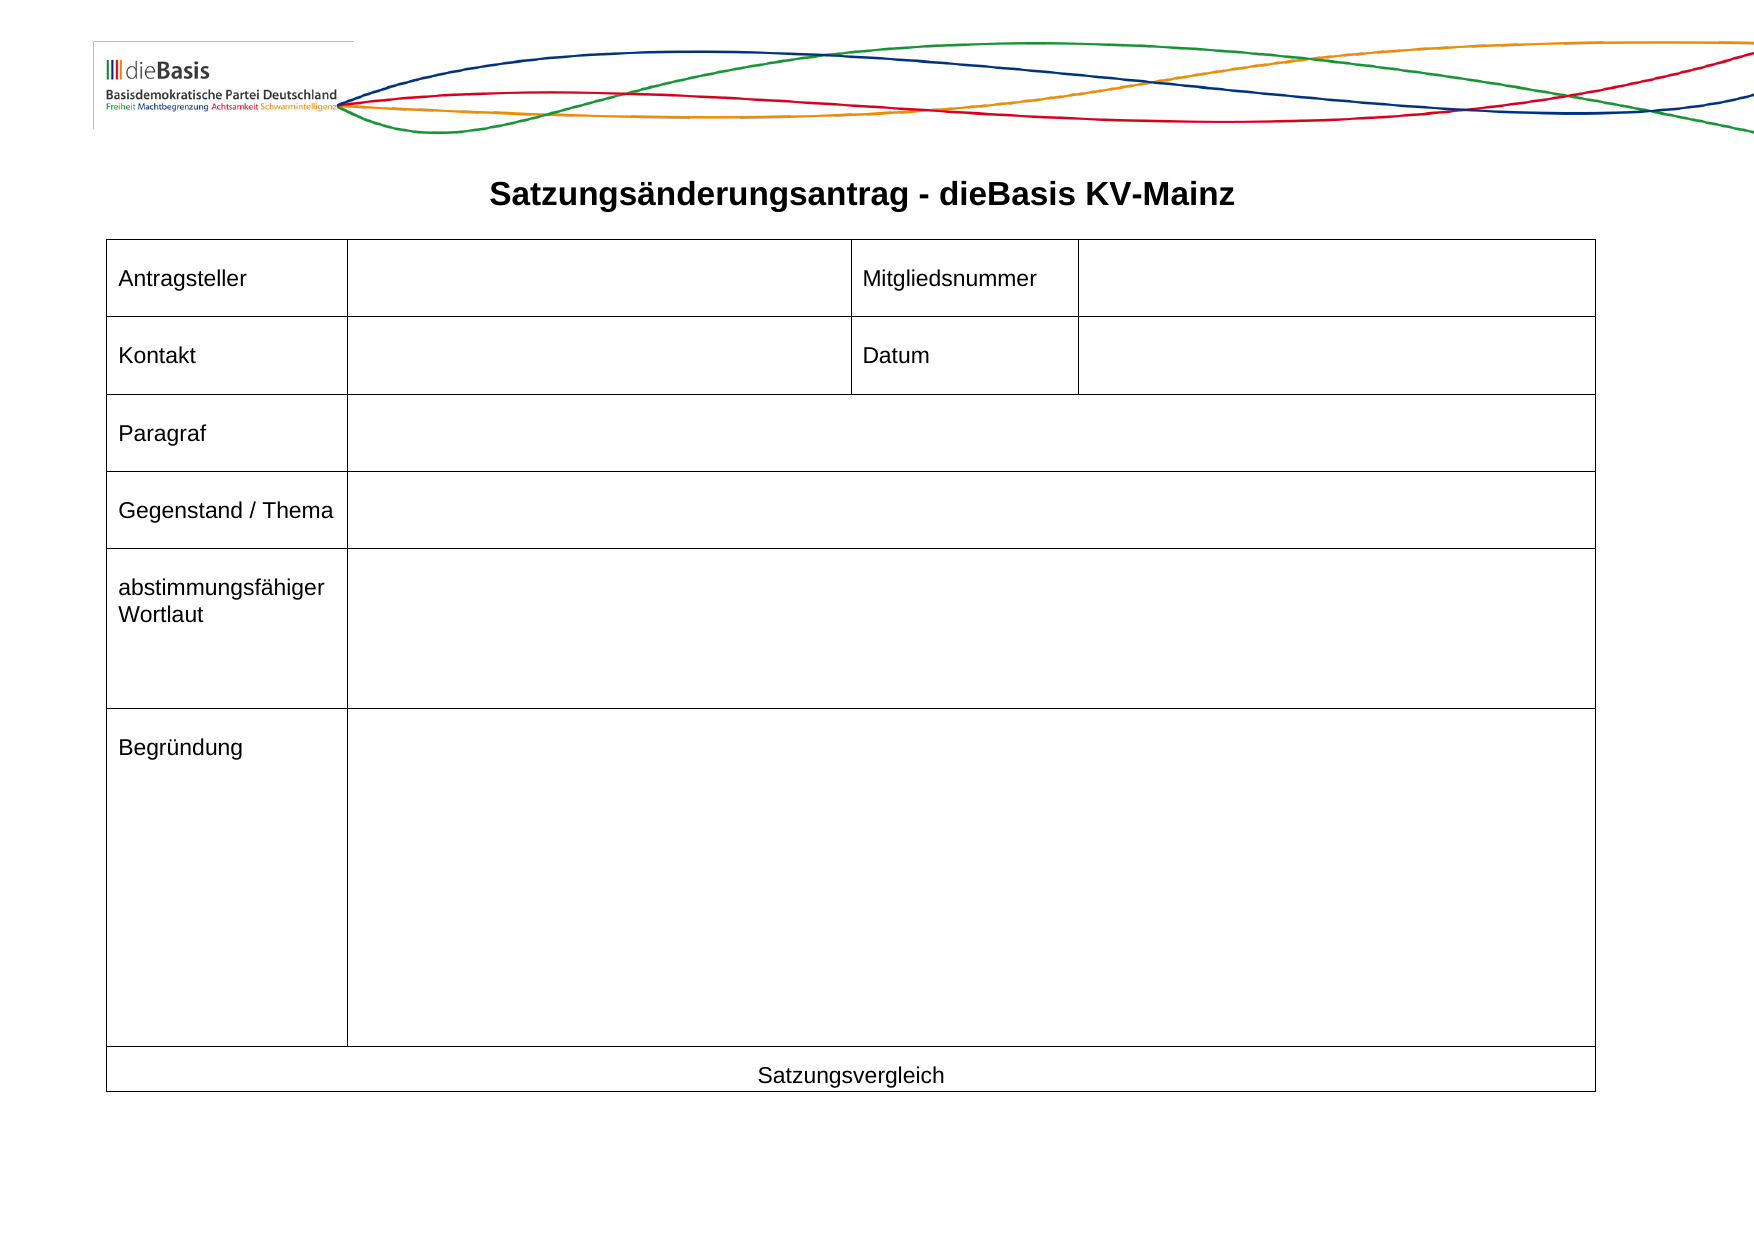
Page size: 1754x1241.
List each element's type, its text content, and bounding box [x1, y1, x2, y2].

table_header [348, 240, 851, 316]
table_cell Begründung [107, 709, 347, 1046]
table_header Antragsteller [107, 240, 347, 316]
table_cell Gegenstand / Thema [107, 472, 347, 548]
table_cell Paragraf [107, 395, 347, 471]
table_header [1079, 240, 1595, 316]
table_cell [1079, 317, 1595, 393]
table_cell [348, 317, 851, 393]
table_cell Satzungsvergleich [107, 1047, 1595, 1091]
table_cell Datum [852, 317, 1078, 393]
table_cell [348, 549, 1595, 707]
table_cell abstimmungsfähiger Wortlaut [107, 549, 347, 707]
picture [92, 35, 1754, 141]
text Satzungsänderungsantrag - dieBasis KV-Mainz [118, 174, 1606, 212]
table_cell [348, 709, 1595, 1046]
table_cell [348, 395, 1595, 471]
table_cell Kontakt [107, 317, 347, 393]
table_header Mitgliedsnummer [852, 240, 1078, 316]
table_cell [348, 472, 1595, 548]
